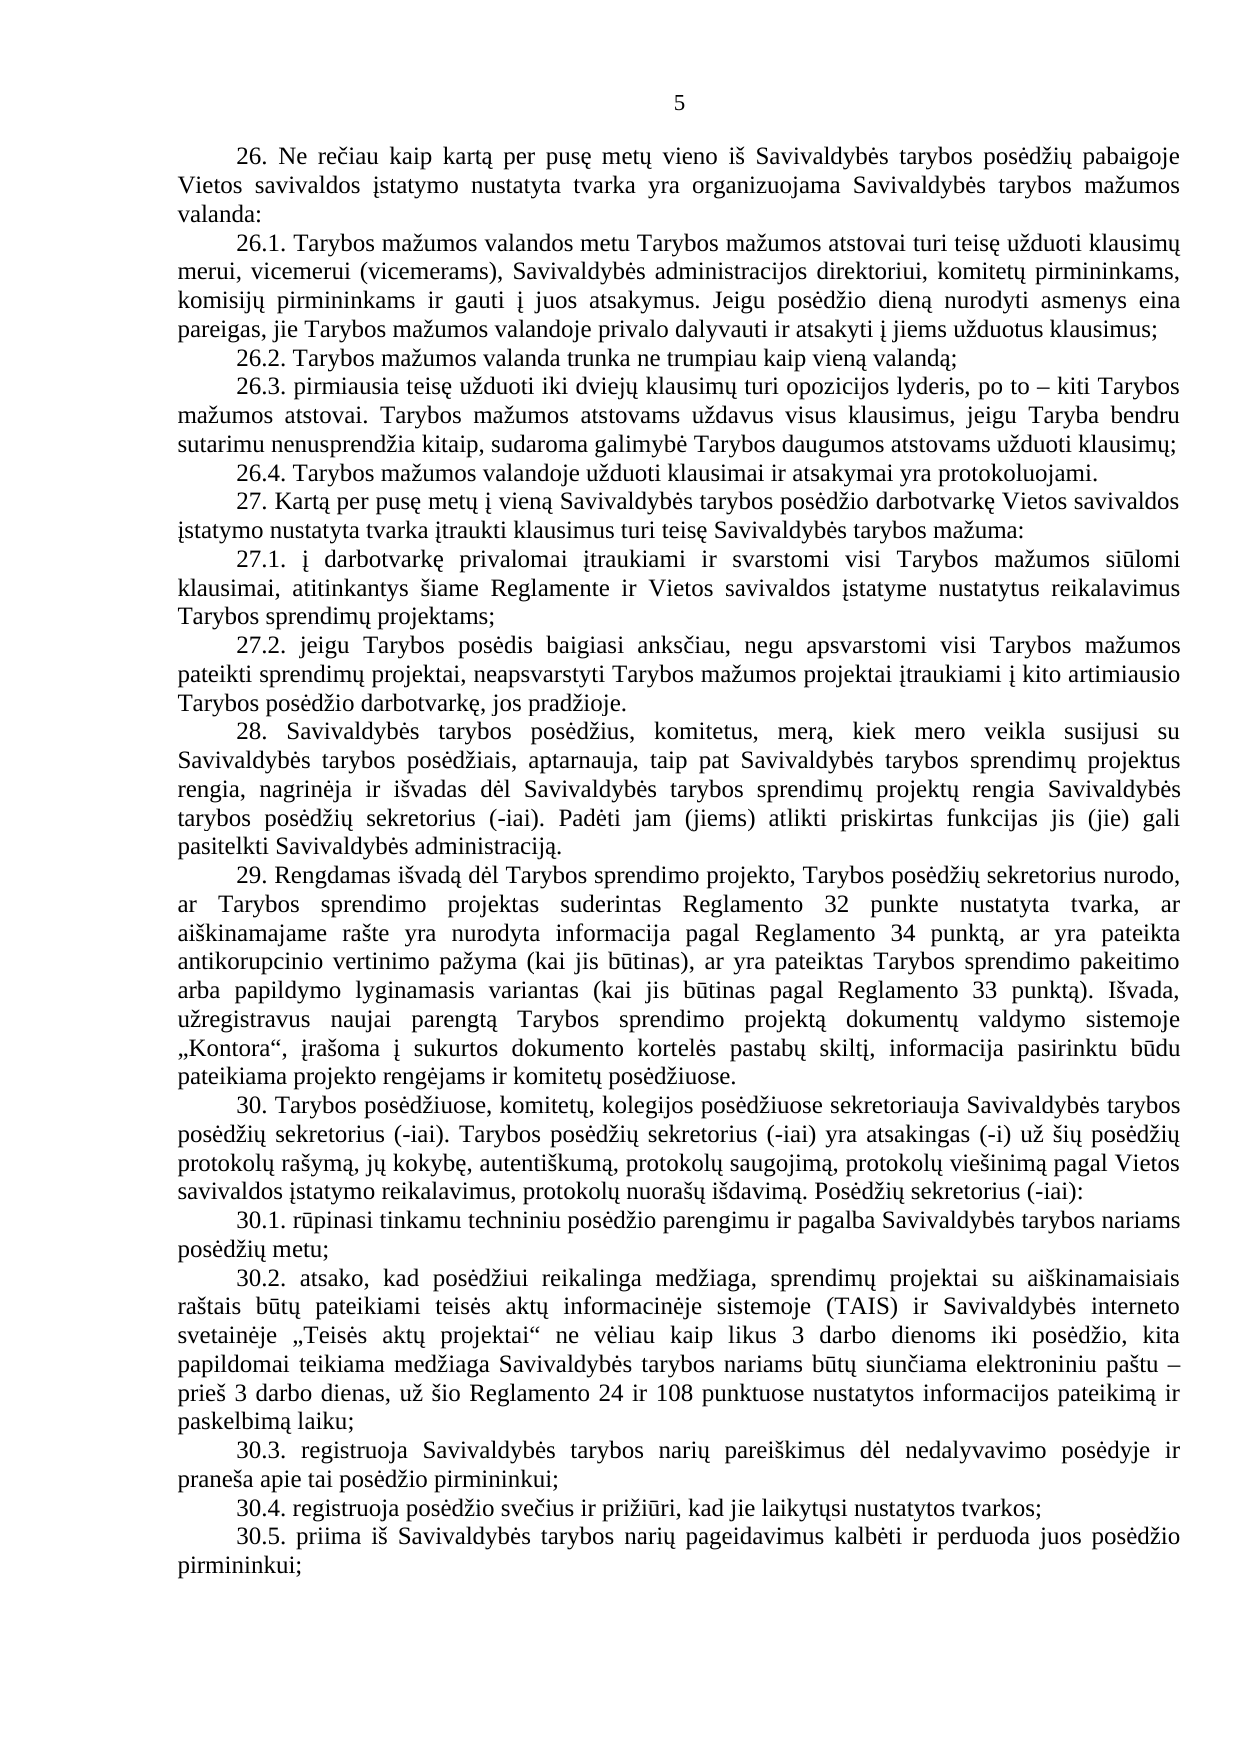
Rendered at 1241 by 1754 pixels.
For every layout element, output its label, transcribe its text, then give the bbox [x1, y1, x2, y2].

text 30. Tarybos posėdžiuose, komitetų, kolegijos posėdžiuose sekretoriauja Savivaldybės tarybos posėdžių sekretorius (-iai). Tarybos posėdžių sekretorius (-iai) yra atsakingas (-i) už šių posėdžių protokolų rašymą, jų kokybę, autentiškumą, protokolų saugojimą, protokolų viešinimą pagal Vietos savivaldos įstatymo reikalavimus, protokolų nuorašų išdavimą. Posėdžių sekretorius (-iai): [177, 1090, 1181, 1205]
text 27. Kartą per pusę metų į vieną Savivaldybės tarybos posėdžio darbotvarkę Vietos savivaldos įstatymo nustatyta tvarka įtraukti klausimus turi teisę Savivaldybės tarybos mažuma: [177, 486, 1181, 544]
text 26.1. Tarybos mažumos valandos metu Tarybos mažumos atstovai turi teisę užduoti klausimų merui, vicemerui (vicemerams), Savivaldybės administracijos direktoriui, komitetų pirmininkams, komisijų pirmininkams ir gauti į juos atsakymus. Jeigu posėdžio dieną nurodyti asmenys eina pareigas, jie Tarybos mažumos valandoje privalo dalyvauti ir atsakyti į jiems užduotus klausimus; [177, 228, 1181, 343]
text 30.4. registruoja posėdžio svečius ir prižiūri, kad jie laikytųsi nustatytos tvarkos; [177, 1493, 1181, 1521]
text 29. Rengdamas išvadą dėl Tarybos sprendimo projekto, Tarybos posėdžių sekretorius nurodo, ar Tarybos sprendimo projektas suderintas Reglamento 32 punkte nustatyta tvarka, ar aiškinamajame rašte yra nurodyta informacija pagal Reglamento 34 punktą, ar yra pateikta antikorupcinio vertinimo pažyma (kai jis būtinas), ar yra pateiktas Tarybos sprendimo pakeitimo arba papildymo lyginamasis variantas (kai jis būtinas pagal Reglamento 33 punktą). Išvada, užregistravus naujai parengtą Tarybos sprendimo projektą dokumentų valdymo sistemoje „Kontora“, įrašoma į sukurtos dokumento kortelės pastabų skiltį, informacija pasirinktu būdu pateikiama projekto rengėjams ir komitetų posėdžiuose. [177, 860, 1181, 1090]
text 26.3. pirmiausia teisę užduoti iki dviejų klausimų turi opozicijos lyderis, po to – kiti Tarybos mažumos atstovai. Tarybos mažumos atstovams uždavus visus klausimus, jeigu Taryba bendru sutarimu nenusprendžia kitaip, sudaroma galimybė Tarybos daugumos atstovams užduoti klausimų; [177, 371, 1181, 458]
text 26.4. Tarybos mažumos valandoje užduoti klausimai ir atsakymai yra protokoluojami. [177, 458, 1181, 486]
text 28. Savivaldybės tarybos posėdžius, komitetus, merą, kiek mero veikla susijusi su Savivaldybės tarybos posėdžiais, aptarnauja, taip pat Savivaldybės tarybos sprendimų projektus rengia, nagrinėja ir išvadas dėl Savivaldybės tarybos sprendimų projektų rengia Savivaldybės tarybos posėdžių sekretorius (-iai). Padėti jam (jiems) atlikti priskirtas funkcijas jis (jie) gali pasitelkti Savivaldybės administraciją. [177, 716, 1181, 860]
text 30.3. registruoja Savivaldybės tarybos narių pareiškimus dėl nedalyvavimo posėdyje ir praneša apie tai posėdžio pirmininkui; [177, 1435, 1181, 1493]
text 30.1. rūpinasi tinkamu techniniu posėdžio parengimu ir pagalba Savivaldybės tarybos nariams posėdžių metu; [177, 1205, 1181, 1263]
text 27.2. jeigu Tarybos posėdis baigiasi anksčiau, negu apsvarstomi visi Tarybos mažumos pateikti sprendimų projektai, neapsvarstyti Tarybos mažumos projektai įtraukiami į kito artimiausio Tarybos posėdžio darbotvarkę, jos pradžioje. [177, 630, 1181, 716]
text 30.5. priima iš Savivaldybės tarybos narių pageidavimus kalbėti ir perduoda juos posėdžio pirmininkui; [177, 1521, 1181, 1579]
text 26. Ne rečiau kaip kartą per pusę metų vieno iš Savivaldybės tarybos posėdžių pabaigoje Vietos savivaldos įstatymo nustatyta tvarka yra organizuojama Savivaldybės tarybos mažumos valanda: [177, 141, 1181, 228]
text 27.1. į darbotvarkę privalomai įtraukiami ir svarstomi visi Tarybos mažumos siūlomi klausimai, atitinkantys šiame Reglamente ir Vietos savivaldos įstatyme nustatytus reikalavimus Tarybos sprendimų projektams; [177, 544, 1181, 630]
text 30.2. atsako, kad posėdžiui reikalinga medžiaga, sprendimų projektai su aiškinamaisiais raštais būtų pateikiami teisės aktų informacinėje sistemoje (TAIS) ir Savivaldybės interneto svetainėje „Teisės aktų projektai“ ne vėliau kaip likus 3 darbo dienoms iki posėdžio, kita papildomai teikiama medžiaga Savivaldybės tarybos nariams būtų siunčiama elektroniniu paštu – prieš 3 darbo dienas, už šio Reglamento 24 ir 108 punktuose nustatytos informacijos pateikimą ir paskelbimą laiku; [177, 1263, 1181, 1435]
text 26.2. Tarybos mažumos valanda trunka ne trumpiau kaip vieną valandą; [177, 343, 1181, 371]
